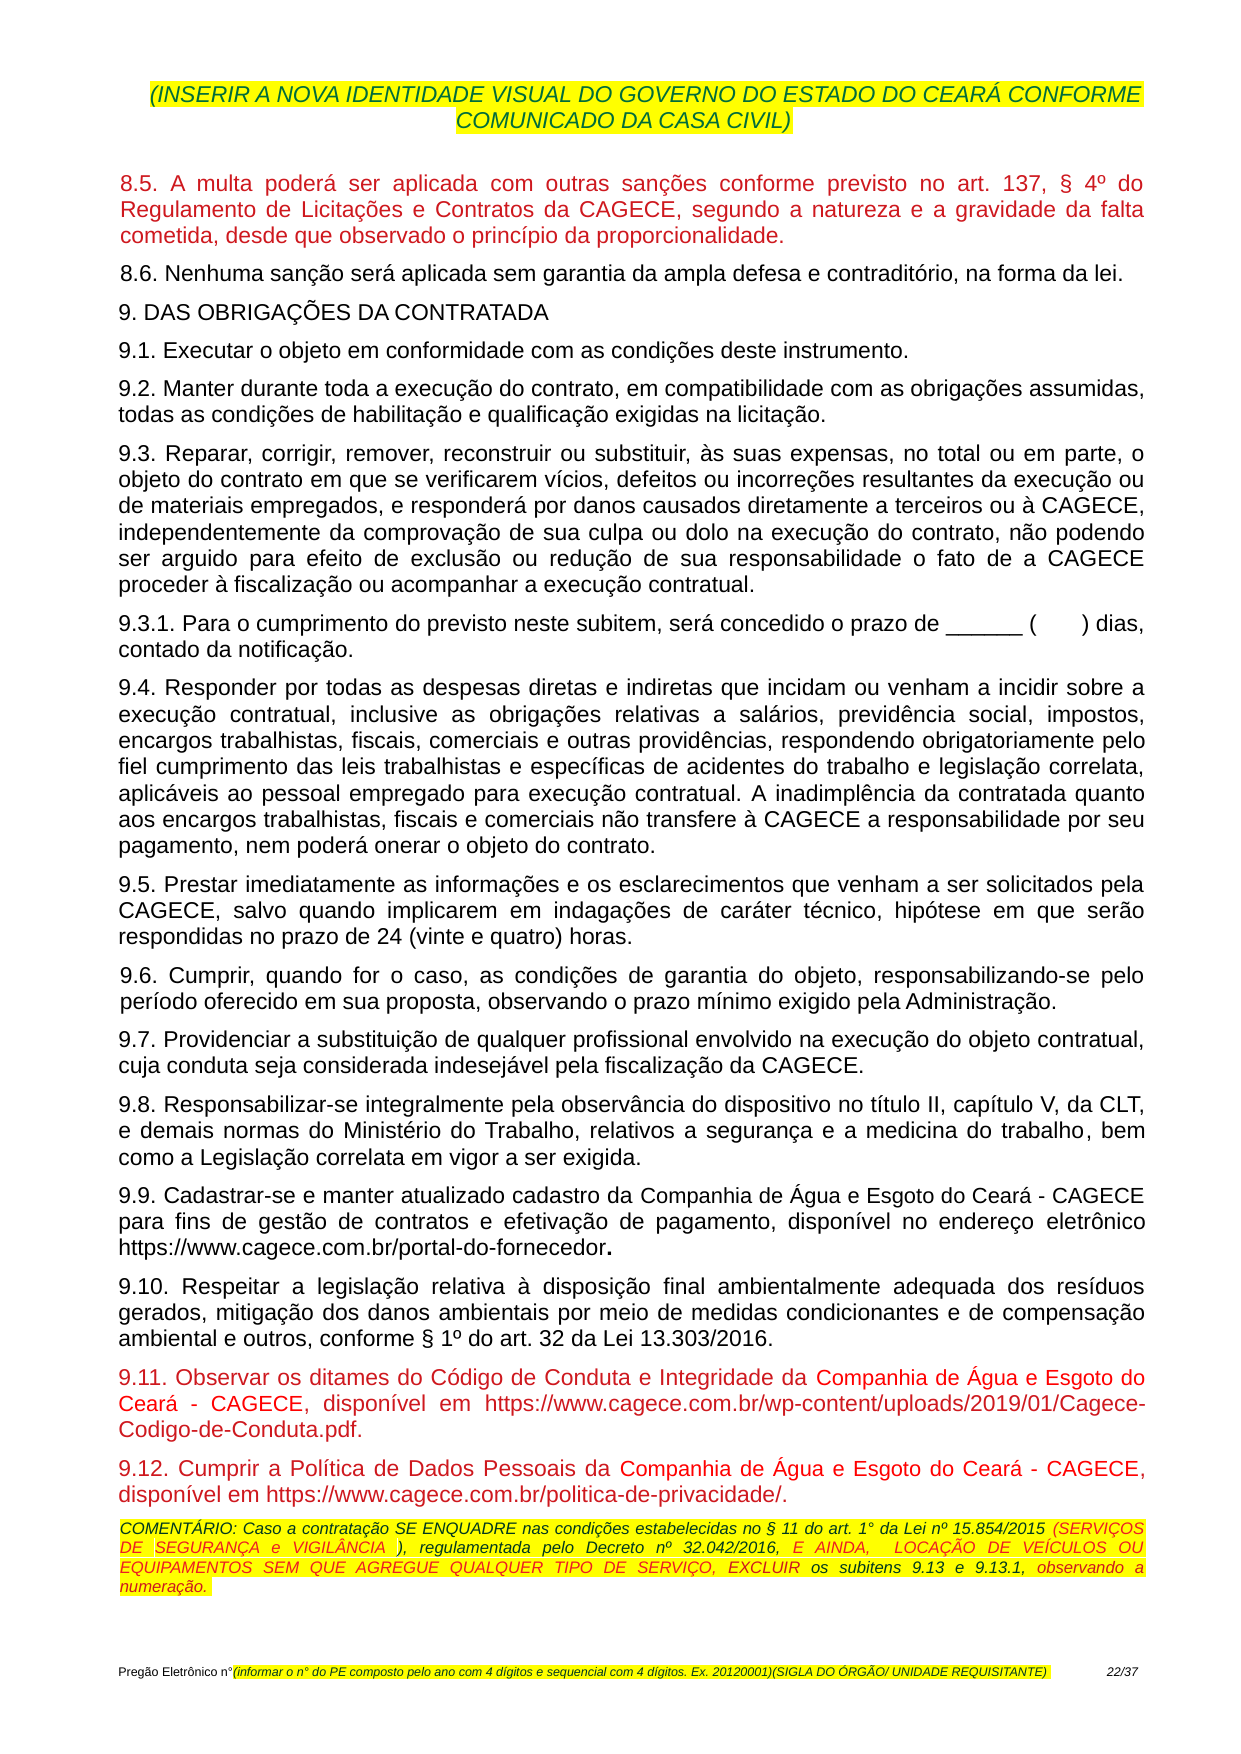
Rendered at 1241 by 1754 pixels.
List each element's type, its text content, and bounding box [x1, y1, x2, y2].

text 9.5. Prestar imediatamente as informações e os esclarecimentos que venham a ser solicitados pela CAGECE, salvo quando implicarem em indagações de caráter técnico, hipótese em que serão respondidas no prazo de 24 (vinte e quatro) horas. [118, 871, 1146, 950]
text 9.3.1. Para o cumprimento do previsto neste subitem, será concedido o prazo de ______ ( ) dias, contado da notificação. [118, 610, 1146, 662]
text 9.4. Responder por todas as despesas diretas e indiretas que incidam ou venham a incidir sobre a execução contratual, inclusive as obrigações relativas a salários, previdência social, impostos, encargos trabalhistas, fiscais, comerciais e outras providências, respondendo obrigatoriamente pelo fiel cumprimento das leis trabalhistas e específicas de acidentes do trabalho e legislação correlata, aplicáveis ao pessoal empregado para execução contratual. A inadimplência da contratada quanto aos encargos trabalhistas, fiscais e comerciais não transfere à CAGECE a responsabilidade por seu pagamento, nem poderá onerar o objeto do contrato. [118, 674, 1146, 859]
text 9.9. Cadastrar-se e manter atualizado cadastro da Companhia de Água e Esgoto do Ceará - CAGECE para fins de gestão de contratos e efetivação de pagamento, disponível no endereço eletrônico https://www.cagece.com.br/portal-do-fornecedor. [118, 1182, 1146, 1261]
text 9.8. Responsabilizar-se integralmente pela observância do dispositivo no título II, capítulo V, da CLT, e demais normas do Ministério do Trabalho, relativos a segurança e a medicina do trabalho, bem como a Legislação correlata em vigor a ser exigida. [118, 1091, 1146, 1170]
text 9. DAS OBRIGAÇÕES DA CONTRATADA [118, 299, 1146, 325]
text 8.6. Nenhuma sanção será aplicada sem garantia da ampla defesa e contraditório, na forma da lei. [120, 260, 1146, 287]
text 9.2. Manter durante toda a execução do contrato, em compatibilidade com as obrigações assumidas, todas as condições de habilitação e qualificação exigidas na licitação. [118, 375, 1146, 428]
text 9.6. Cumprir, quando for o caso, as condições de garantia do objeto, responsabilizando-se pelo período oferecido em sua proposta, observando o prazo mínimo exigido pela Administração. [119, 962, 1146, 1014]
text 9.12. Cumprir a Política de Dados Pessoais da Companhia de Água e Esgoto do Ceará - CAGECE, disponível em https://www.cagece.com.br/politica-de-privacidade/. [118, 1454, 1146, 1507]
text 9.1. Executar o objeto em conformidade com as condições deste instrumento. [118, 337, 1146, 363]
text 9.10. Respeitar a legislação relativa à disposição final ambientalmente adequada dos resíduos gerados, mitigação dos danos ambientais por meio de medidas condicionantes e de compensação ambiental e outros, conforme § 1º do art. 32 da Lei 13.303/2016. [118, 1273, 1146, 1352]
text COMENTÁRIO: Caso a contratação SE ENQUADRE nas condições estabelecidas no § 11 do art. 1° da Lei nº 15.854/2015 (SERVIÇOS DE SEGURANÇA e VIGILÂNCIA ), regulamentada pelo Decreto nº 32.042/2016, E AINDA, LOCAÇÃO DE VEÍCULOS OU EQUIPAMENTOS SEM QUE AGREGUE QUALQUER TIPO DE SERVIÇO, EXCLUIR os subitens 9.13 e 9.13.1, observando a numeração. [119, 1519, 1146, 1596]
text 9.11. Observar os ditames do Código de Conduta e Integridade da Companhia de Água e Esgoto do Ceará - CAGECE, disponível em https://www.cagece.com.br/wp-content/uploads/2019/01/Cagece-Codigo-de-Conduta.pdf. [118, 1363, 1146, 1443]
text 9.3. Reparar, corrigir, remover, reconstruir ou substituir, às suas expensas, no total ou em parte, o objeto do contrato em que se verificarem vícios, defeitos ou incorreções resultantes da execução ou de materiais empregados, e responderá por danos causados diretamente a terceiros ou à CAGECE, independentemente da comprovação de sua culpa ou dolo na execução do contrato, não podendo ser arguido para efeito de exclusão ou redução de sua responsabilidade o fato de a CAGECE proceder à fiscalização ou acompanhar a execução contratual. [118, 440, 1146, 598]
text 8.5. A multa poderá ser aplicada com outras sanções conforme previsto no art. 137, § 4º do Regulamento de Licitações e Contratos da CAGECE, segundo a natureza e a gravidade da falta cometida, desde que observado o princípio da proporcionalidade. [120, 169, 1146, 248]
text 9.7. Providenciar a substituição de qualquer profissional envolvido na execução do objeto contratual, cuja conduta seja considerada indesejável pela fiscalização da CAGECE. [118, 1026, 1146, 1079]
